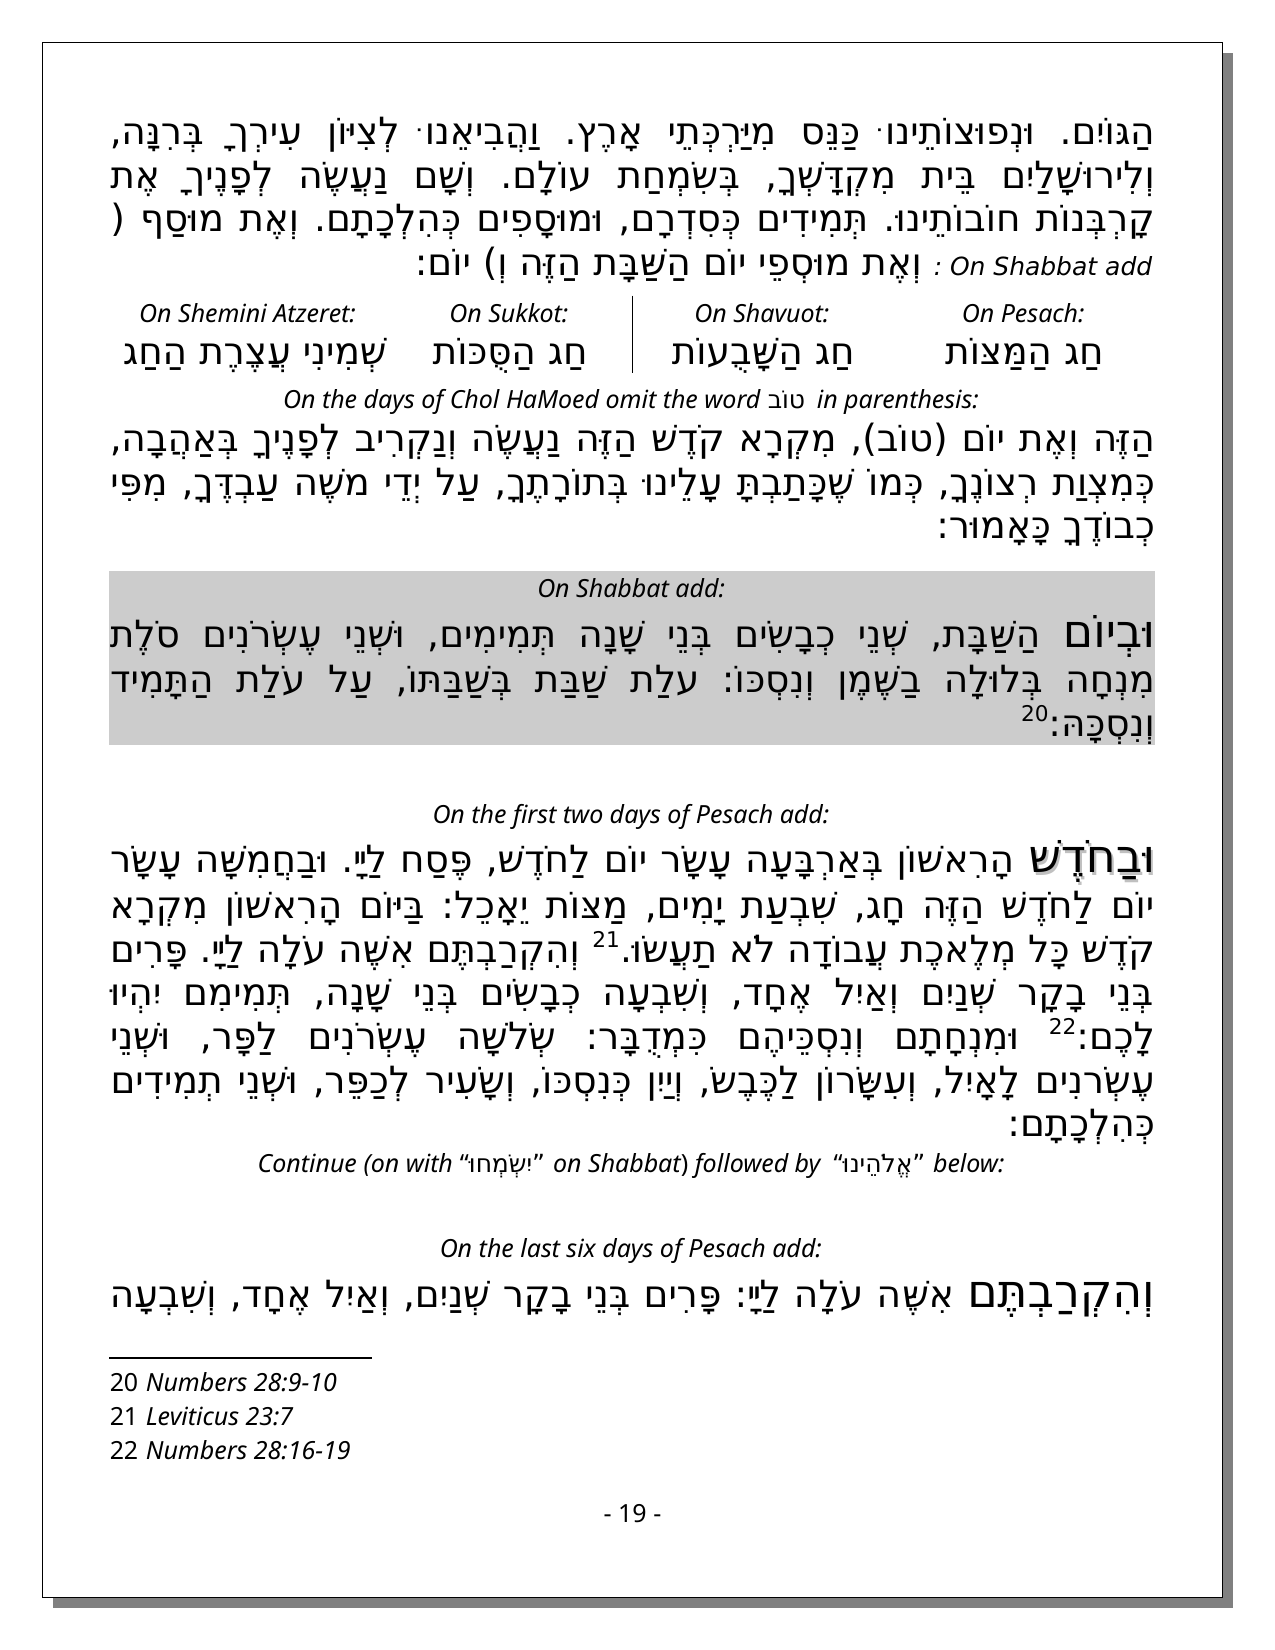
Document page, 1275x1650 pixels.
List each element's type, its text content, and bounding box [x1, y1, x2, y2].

table_header On Pesach: חַג הַמַּצּוֹת [894, 296, 1155, 373]
text וּבַחֹדֶשׁ הָרִאשׁוֹן בְּאַרְבָּעָה עָשָֹר יוֹם לַחֹדֶשׁ, פֶּסַח לַײָ. וּבַחֲמִשָּׁה עָשָֹר יוֹם לַחֹדֶשׁ הַזֶּה חָג, שִׁבְעַת יָמִים, מַצּוֹת יֵאָכֵל: בַּיּוֹם הָרִאשׁוֹן מִקְרָא קֹדֶשׁ כָּל מְלֶאכֶת עֲבוֹדָה לֹא תַעֲשֹוּ. וְהִקְרַבְתֶּם אִשֶּׁה עֹלָה לַײָ. פָּרִים בְּנֵי בָקָר שְׁנַיִם וְאַיִל אֶחָד, וְשִׁבְעָה כְבָשִֹים בְּנֵי שָׁנָה, תְּמִימִם יִהְיוּ לָכֶם: וּמִנְחָתָם וְנִסְכֵּיהֶם כִּמְדֻבָּר: שְֹלשָׁה עֶשְֹרֹנִים לַפָּר, וּשְׁנֵי עֶשְֹרנִים לָאָיִל, וְעִשָֹּרוֹן לַכֶּבֶשֹ, וְיַיִן כְּנִסְכּוֹ, וְשָֹעִיר לְכַפֵּר, וּשְׁנֵי תְמִידִים כְּהִלְכָתָם: [109, 830, 1155, 1146]
text Continue (on with “יִשְֹמְחוּ” on Shabbat) followed by “אֱלֹהֵינוּ” below: [109, 1146, 1155, 1179]
text וּמִפְּנֵי חֲטָאֵינוּ גָּלִינוּ מֵאַרְצֵנוּ, וְנִתְרַחַקְנוּ מֵעַל אַדְמָתֵנוּ, וְאֵין אָנוּ יְכוֹלִים לַעֲלוֹת וְלֵרָאוֹת וְלֵרָאוֹת וּלְהִשְׁתַּחֲוֹת לְפָנֶיךָ, וְלַעֲשוֹת חוֹבוֹתֵינוּ בְּבֵית בְּחִירָתֶךָ, בַּבַּיִת הַגָּדוֹל וְהַקָּדוֹשׁ, שֶׁנִּקְרָא שִׁמְךָ עָלָיו, מִפְּנֵי הַיָּד שֶׁנִּשְׁתַּלְּחָה בְּמִקְדָּשֶׁךָ. יְהִי רָצוֹן מִלְּפָנֶיךָ יְיָ אֱלֹהֵינוּ וֵאלֹהֵי אֲבוֹתֵינוּ, מֶלֶךְ רַחֲמָן, שֶׁתָּשׁוּב וּתְרַחֵם עָלֵינוּ וְעַל מִקְדָּשְׁךָ בְּרַחֲמֶיךָ הָרַבִּים, וְתִבְנֵהוּ מְהֵרָה וּתְגַדֵּל כְּבוֹדוֹ. אָבִינוּ מַלְכֵּנוּ, אֱלֹהֵינוּ גַּלֵּה כְּבוֹד מַלְכוּתְךָ עָלֵינוּ מְהֵרָה, וְהוֹפַע וְהִנָּשֵֹא עָלֵינוּ לְעֵינֵי כָּל חָי. וְקָרֵב פְּזוּרֵינוּ מִבֵּין הַגּוֹיִם. וּנְפוּצוֹתֵינוּ כַּנֵּס מִיַּרְכְּתֵי אָרֶץ. וַהֲבִיאֵנוּ לְצִיּוֹן עִירְךָ בְּרִנָּה, וְלִירוּשָׁלַיִם בֵּית מִקְדָּשְׁךָ, בְּשִֹמְחַת עוֹלָם. וְשָׁם נַעֲשֶֹה לְפָנֶיךָ אֶת קָרְבְּנוֹת חוֹבוֹתֵינוּ. תְּמִידִים כְּסִדְרָם, וּמוּסָפִים כְּהִלְכָתָם. וְאֶת מוּסַף (On Shabbat add : וְאֶת מוּסְפֵי יוֹם הַשַּׁבָּת הַזֶּה וְ) יוֹם: [109, 109, 1155, 284]
text הַזֶּה וְאֶת יוֹם (טוֹב), מִקְרָא קֹדֶשׁ הַזֶּה נַעֲשֶֹה וְנַקְרִיב לְפָנֶיךָ בְּאַהֲבָה, כְּמִצְוַת רְצוֹנֶךָ, כְּמוֹ שֶׁכָּתַבְתָּ עָלֵינוּ בְּתוֹרָתֶךָ, עַל יְדֵי משֶׁה עַבְדֶּךָ, מִפִּי כְבוֹדֶךָ כָּאָמוּר: [109, 417, 1155, 548]
text Numbers 28:16-19 [109, 1432, 1155, 1466]
text On the first two days of Pesach add: [109, 796, 1155, 830]
text Numbers 28:9-10 [109, 1364, 1155, 1398]
text On the days of Chol HaMoed omit the word טוֹב in parenthesis: [109, 373, 1155, 417]
text Leviticus 23:7 [109, 1398, 1155, 1432]
table_header On Shavuot: חַג הַשָּׁבֻעוֹת [633, 296, 894, 373]
text On the last six days of Pesach add: [109, 1231, 1155, 1265]
text On Shabbat add: [109, 571, 1155, 604]
table_header On Shemini Atzeret: שְׁמִינִי עֲצֶרֶת הַחַג [110, 296, 388, 373]
text וּבְיוֹם הַשַּׁבָּת, שְׁנֵי כְבָשִֹים בְּנֵי שָׁנָה תְּמִימִים, וּשְׁנֵי עֶשְֹרֹנִים סֹלֶת מִנְחָה בְּלוּלָה בַשֶּׁמֶן וְנִסְכּוֹ: עלַת שַׁבַּת בְּשַׁבַּתּוֹ, עַל עֹלַת הַתָּמִיד וְנִסְכָּהּ: [109, 604, 1155, 745]
text וְהִקְרַבְתֶּם אִשֶּׁה עֹלָה לַײָ: פָּרִים בְּנֵי בָקָר שְׁנַיִם, וְאַיִל אֶחָד, וְשִׁבְעָה [109, 1265, 1155, 1318]
table_header On Sukkot: חַג הַסֻּכּוֹת [388, 296, 632, 373]
